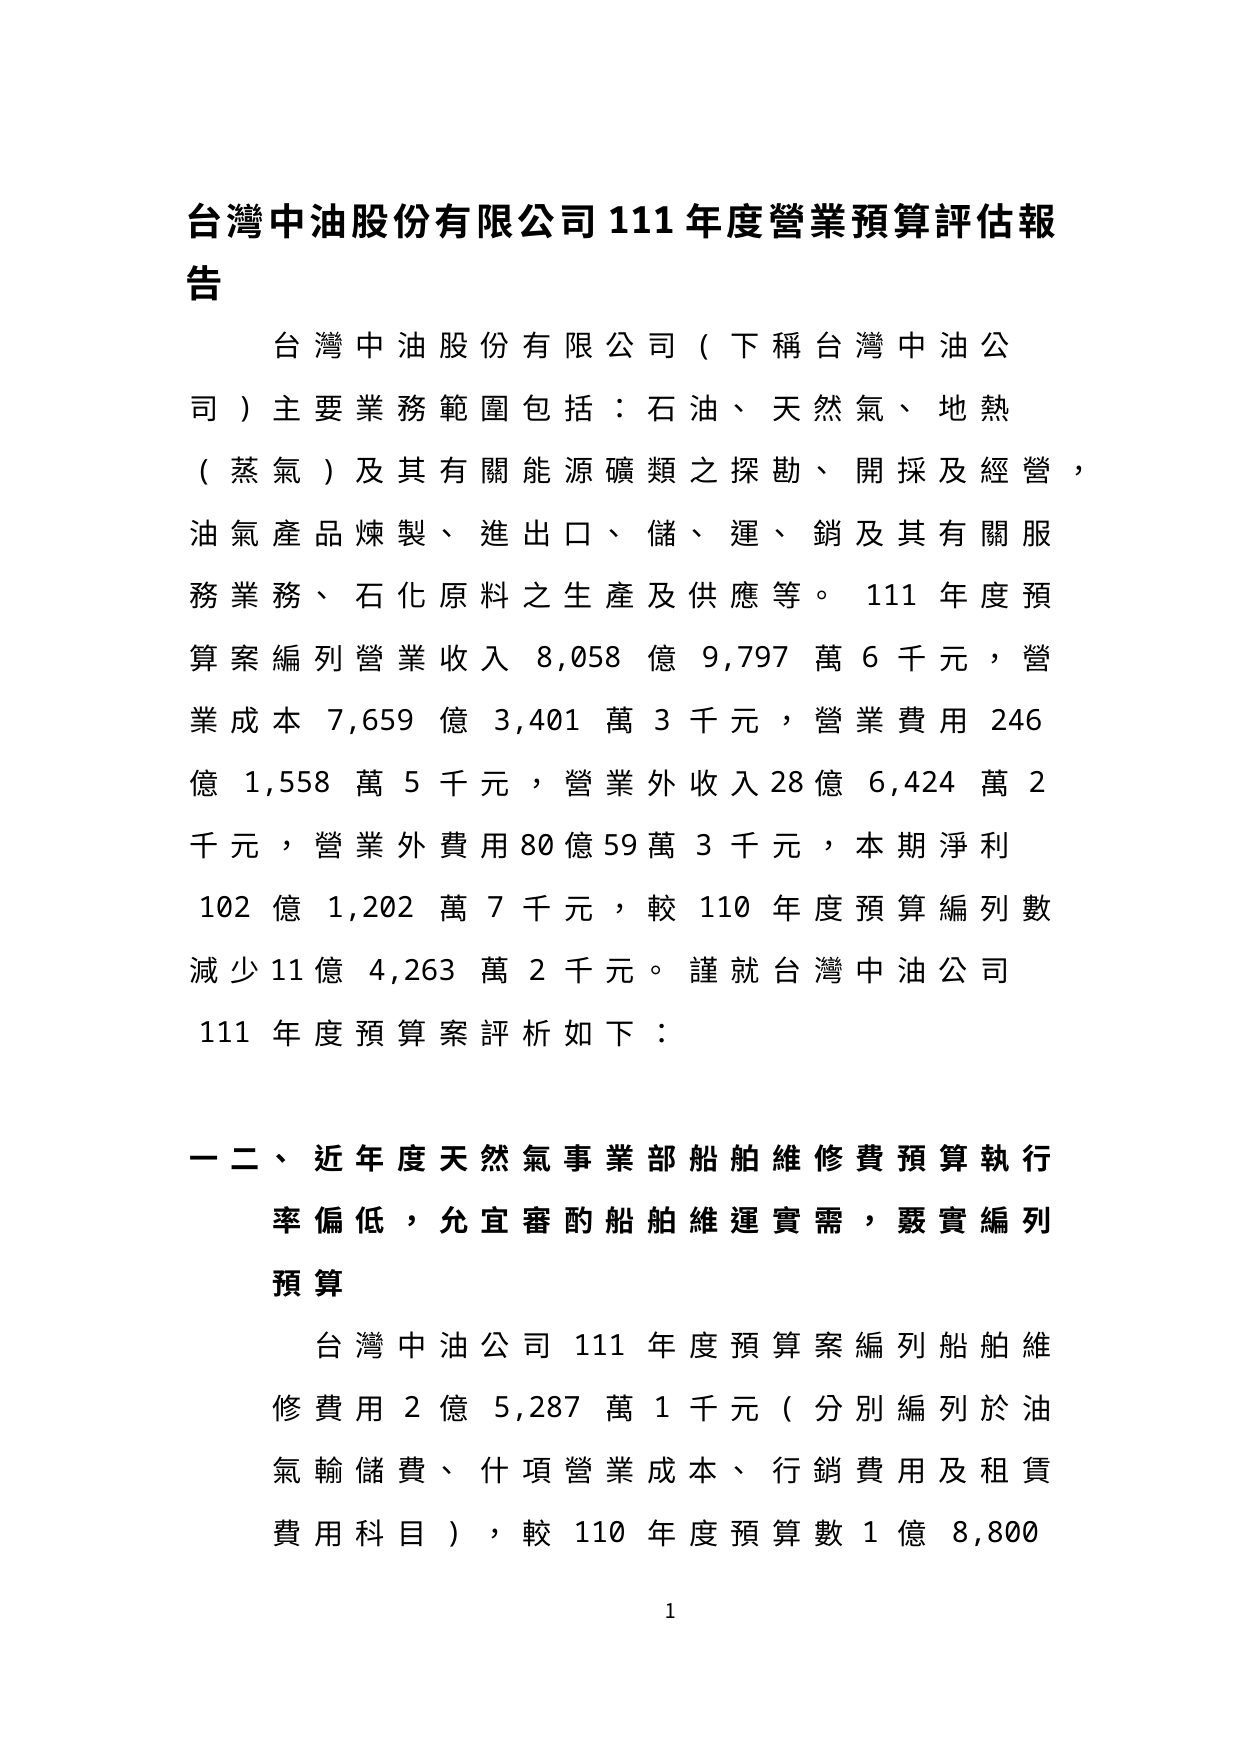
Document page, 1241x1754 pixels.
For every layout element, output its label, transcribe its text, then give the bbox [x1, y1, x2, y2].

text 台灣中油公司111年度預算案編列船舶維修費用2億5,287萬1千元(分別編列於油氣輸儲費、什項營業成本、行銷費用及租賃費用科目)，較110年度預算數1億8,800 [242, 1302, 1058, 1552]
text 台灣中油股份有限公司(下稱台灣中油公司)主要業務範圍包括：石油、天然氣、地熱(蒸氣)及其有關能源礦類之探勘、開採及經營，油氣產品煉製、進出口、儲、運、銷及其有關服務業務、石化原料之生產及供應等。111年度預算案編列營業收入8,058億9,797萬6千元，營業成本7,659億3,401萬3千元，營業費用246億1,558萬5千元，營業外收入28億6,424萬2千元，營業外費用80億59萬3千元，本期淨利102億1,202萬7千元，較110年度預算編列數減少11億4,263萬2千元。謹就台灣中油公司111年度預算案評析如下： [183, 302, 1058, 1052]
text 台灣中油股份有限公司111年度營業預算評估報告 [183, 177, 1058, 302]
text 一二、近年度天然氣事業部船舶維修費預算執行率偏低，允宜審酌船舶維運實需，覈實編列預算 [183, 1115, 1058, 1302]
